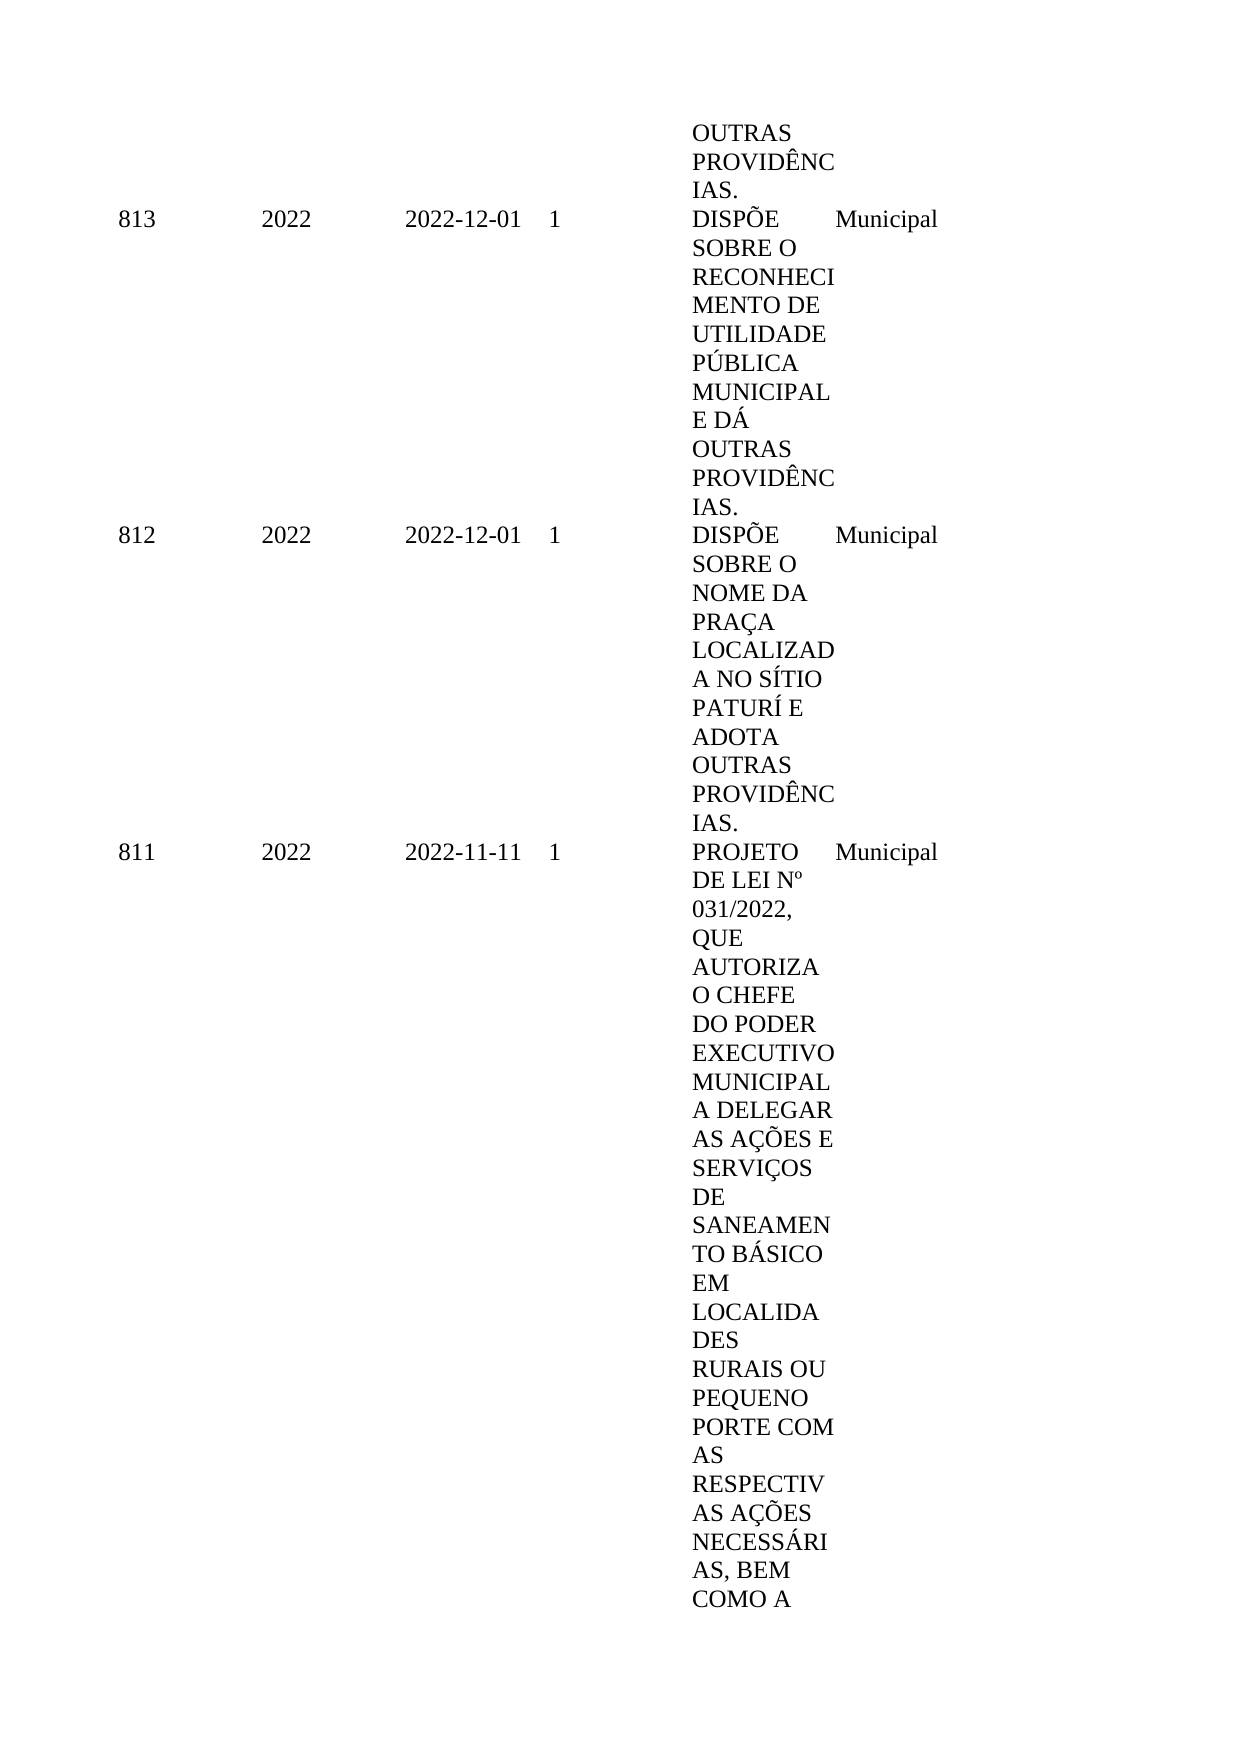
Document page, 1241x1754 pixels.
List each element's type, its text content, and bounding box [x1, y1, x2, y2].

table_cell PROJETO DE LEI Nº 031/2022, QUE AUTORIZA O CHEFE DO PODER EXECUTIVO MUNICIPAL A DELEGAR AS AÇÕES E SERVIÇOS DE SANEAMENTO BÁSICO EM LOCALIDADES RURAIS OU PEQUENO PORTE COM AS RESPECTIVAS AÇÕES NECESSÁRIAS, BEM COMO A [692, 837, 835, 1613]
table_cell [979, 204, 1122, 521]
table_cell [979, 118, 1122, 204]
table_cell DISPÕE SOBRE O RECONHECIMENTO DE UTILIDADE PÚBLICA MUNICIPAL E DÁ OUTRAS PROVIDÊNCIAS. [692, 204, 835, 521]
table_cell 2022 [261, 837, 405, 1613]
table_cell [405, 118, 548, 204]
table_cell Municipal [835, 204, 979, 521]
table_cell 1 [548, 521, 692, 837]
table_cell [548, 118, 692, 204]
table_cell 813 [118, 204, 261, 521]
table_cell [835, 118, 979, 204]
table_cell Municipal [835, 521, 979, 837]
table_cell OUTRAS PROVIDÊNCIAS. [692, 118, 835, 204]
table_cell 1 [548, 204, 692, 521]
table_cell 2022 [261, 204, 405, 521]
table_cell 2022-11-11 [405, 837, 548, 1613]
table_cell 2022-12-01 [405, 521, 548, 837]
table_cell 812 [118, 521, 261, 837]
table_cell DISPÕE SOBRE O NOME DA PRAÇA LOCALIZADA NO SÍTIO PATURÍ E ADOTA OUTRAS PROVIDÊNCIAS. [692, 521, 835, 837]
table_cell 2022 [261, 521, 405, 837]
table_cell 2022-12-01 [405, 204, 548, 521]
table_cell [261, 118, 405, 204]
table_cell [979, 837, 1122, 1613]
table_cell 1 [548, 837, 692, 1613]
table_cell [979, 521, 1122, 837]
table_cell [118, 118, 261, 204]
table_cell 811 [118, 837, 261, 1613]
table_cell Municipal [835, 837, 979, 1613]
